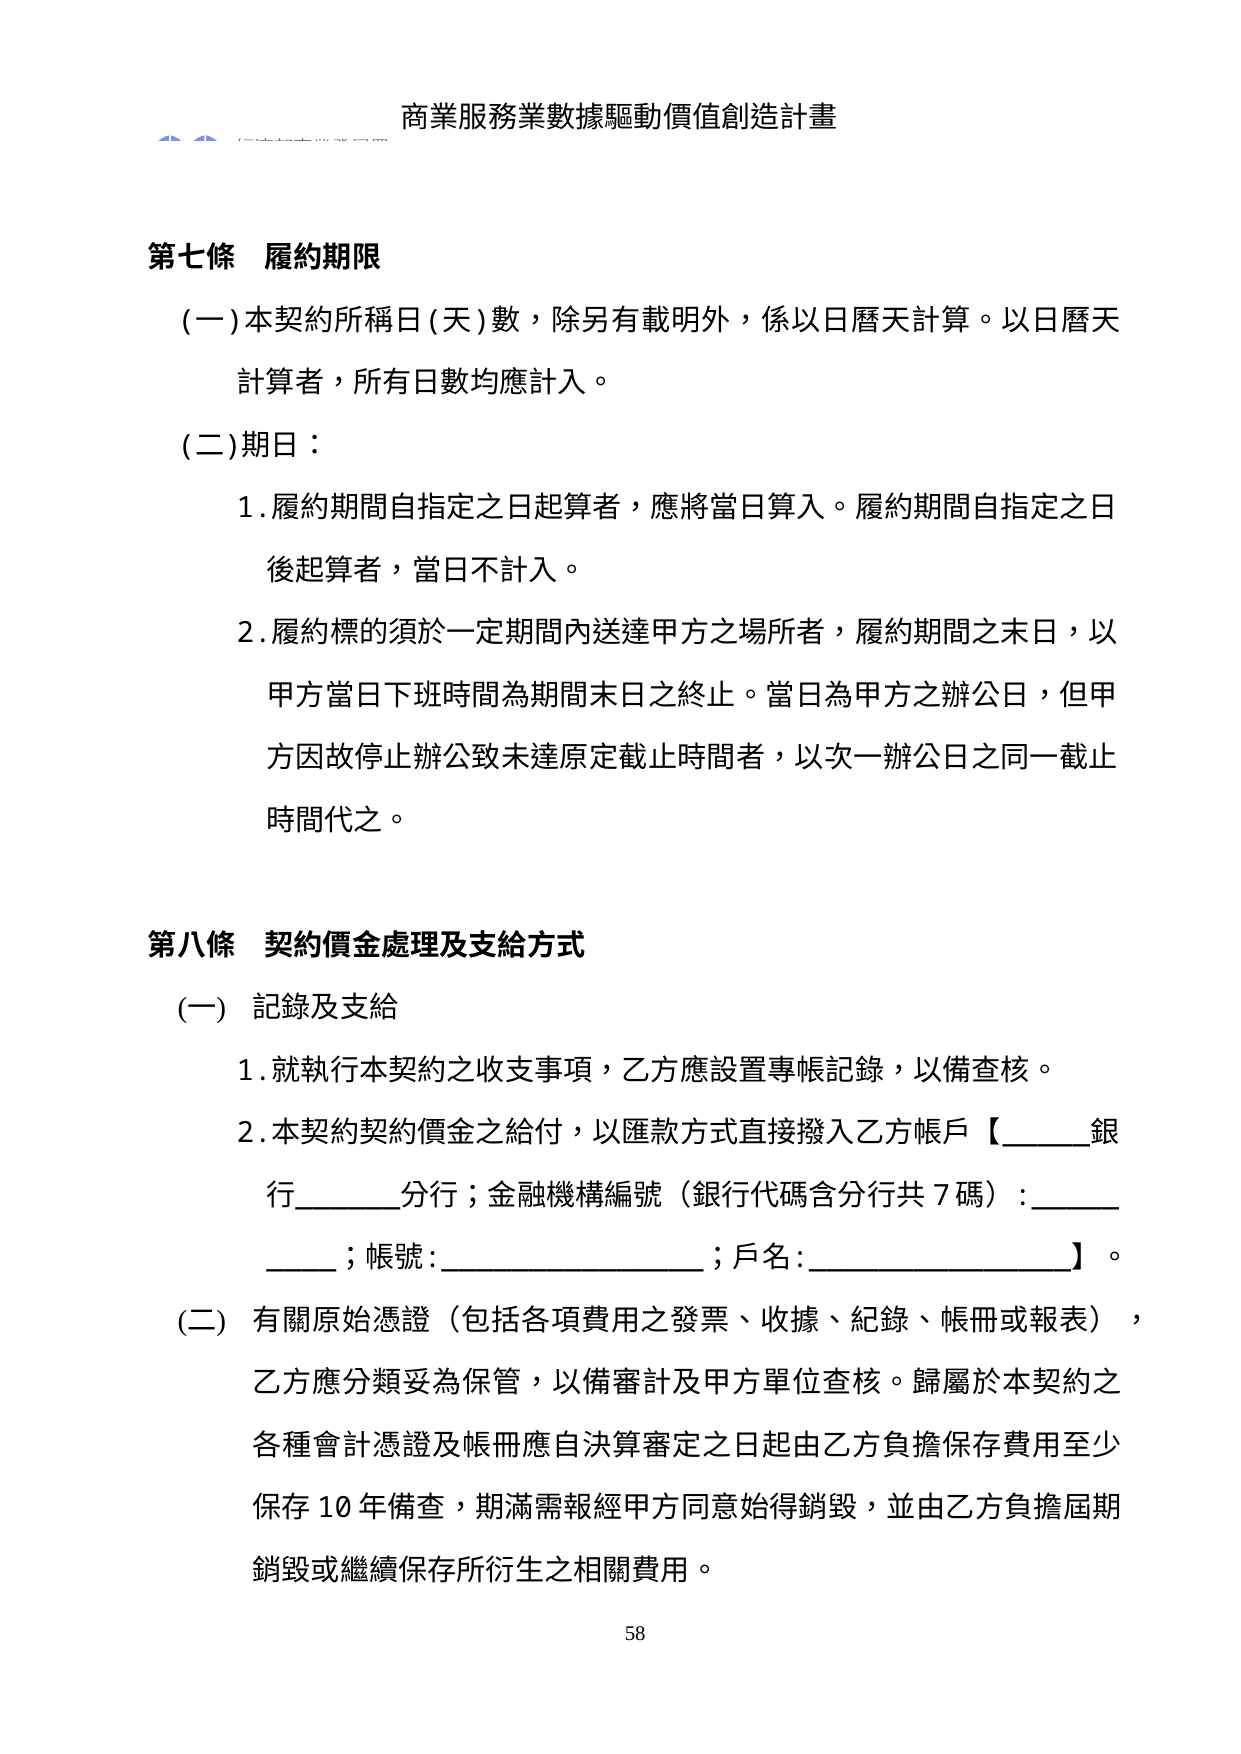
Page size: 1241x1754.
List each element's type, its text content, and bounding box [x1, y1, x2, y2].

text 1.履約期間自指定之日起算者，應將當日算入。履約期間自指定之日後起算者，當日不計入。 [236, 463, 1119, 588]
text 2.履約標的須於一定期間內送達甲方之場所者，履約期間之末日，以甲方當日下班時間為期間末日之終止。當日為甲方之辦公日，但甲方因故停止辦公致未達原定截止時間者，以次一辦公日之同一截止時間代之。 [236, 588, 1119, 838]
list 記錄及支給 [177, 963, 1122, 1026]
text 第八條 契約價金處理及支給方式 [148, 901, 1122, 963]
text 1.就執行本契約之收支事項，乙方應設置專帳記錄，以備查核。 [236, 1026, 1119, 1088]
text (二)期日： [177, 401, 1122, 463]
text 第七條 履約期限 [148, 213, 1122, 276]
text 2.本契約契約價金之給付，以匯款方式直接撥入乙方帳戶【_____銀行______分行；金融機構編號（銀行代碼含分行共7碼）:_________；帳號:_______________；戶名:_______________】。 [236, 1088, 1119, 1276]
text (一)本契約所稱日(天)數，除另有載明外，係以日曆天計算。以日曆天計算者，所有日數均應計入。 [177, 276, 1122, 401]
list 有關原始憑證（包括各項費用之發票、收據、紀錄、帳冊或報表），乙方應分類妥為保管，以備審計及甲方單位查核。歸屬於本契約之各種會計憑證及帳冊應自決算審定之日起由乙方負擔保存費用至少保存10年備查，期滿需報經甲方同意始得銷毀，並由乙方負擔屆期銷毀或繼續保存所衍生之相關費用。 [177, 1276, 1122, 1588]
